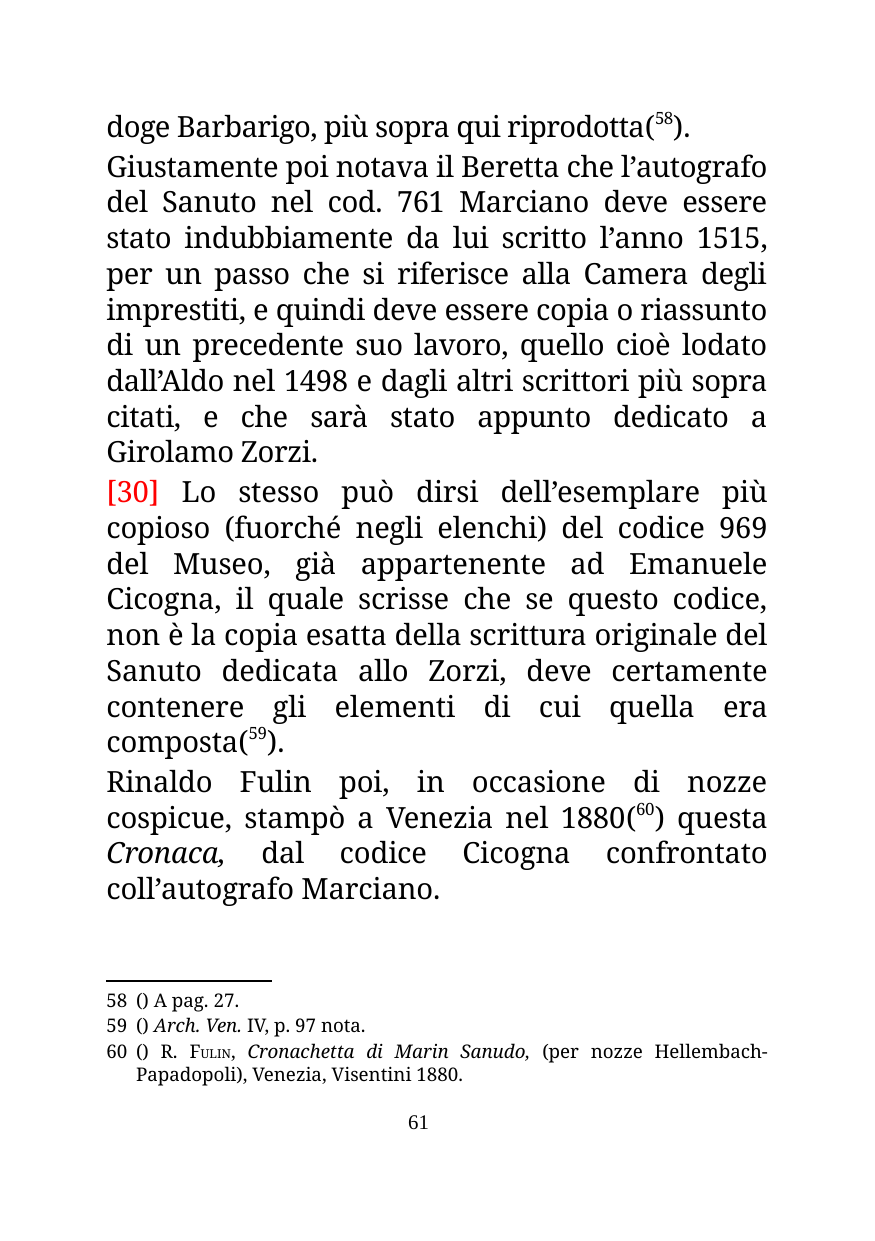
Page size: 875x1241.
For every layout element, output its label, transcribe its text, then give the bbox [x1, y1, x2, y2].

text () A pag. 27. [106, 987, 768, 1013]
text Rinaldo Fulin poi, in occasione di nozze cospicue, stampò a Venezia nel 1880() questa Cronaca, dal codice Cicogna confrontato coll’autografo Marciano. [106, 761, 768, 908]
text () Arch. Ven. IV, p. 97 nota. [106, 1013, 768, 1038]
text [30] Lo stesso può dirsi dell’esemplare più copioso (fuorché negli elenchi) del codice 969 del Museo, già appartenente ad Emanuele Cicogna, il quale scrisse che se questo codice, non è la copia esatta della scrittura originale del Sanuto dedicata allo Zorzi, deve certamente contenere gli elementi di cui quella era composta(). [106, 471, 768, 761]
text () R. Fulin, Cronachetta di Marin Sanudo, (per nozze Hellembach-Papadopoli), Venezia, Visentini 1880. [106, 1038, 768, 1087]
text Giustamente poi notava il Beretta che l’autografo del Sanuto nel cod. 761 Marciano deve essere stato indubbiamente da lui scritto l’anno 1515, per un passo che si riferisce alla Camera degli imprestiti, e quindi deve essere copia o riassunto di un precedente suo lavoro, quello cioè lodato dall’Aldo nel 1498 e dagli altri scrittori più sopra citati, e che sarà stato appunto dedicato a Girolamo Zorzi. [106, 146, 768, 471]
text doge Barbarigo, più sopra qui riprodotta(). [106, 106, 768, 146]
